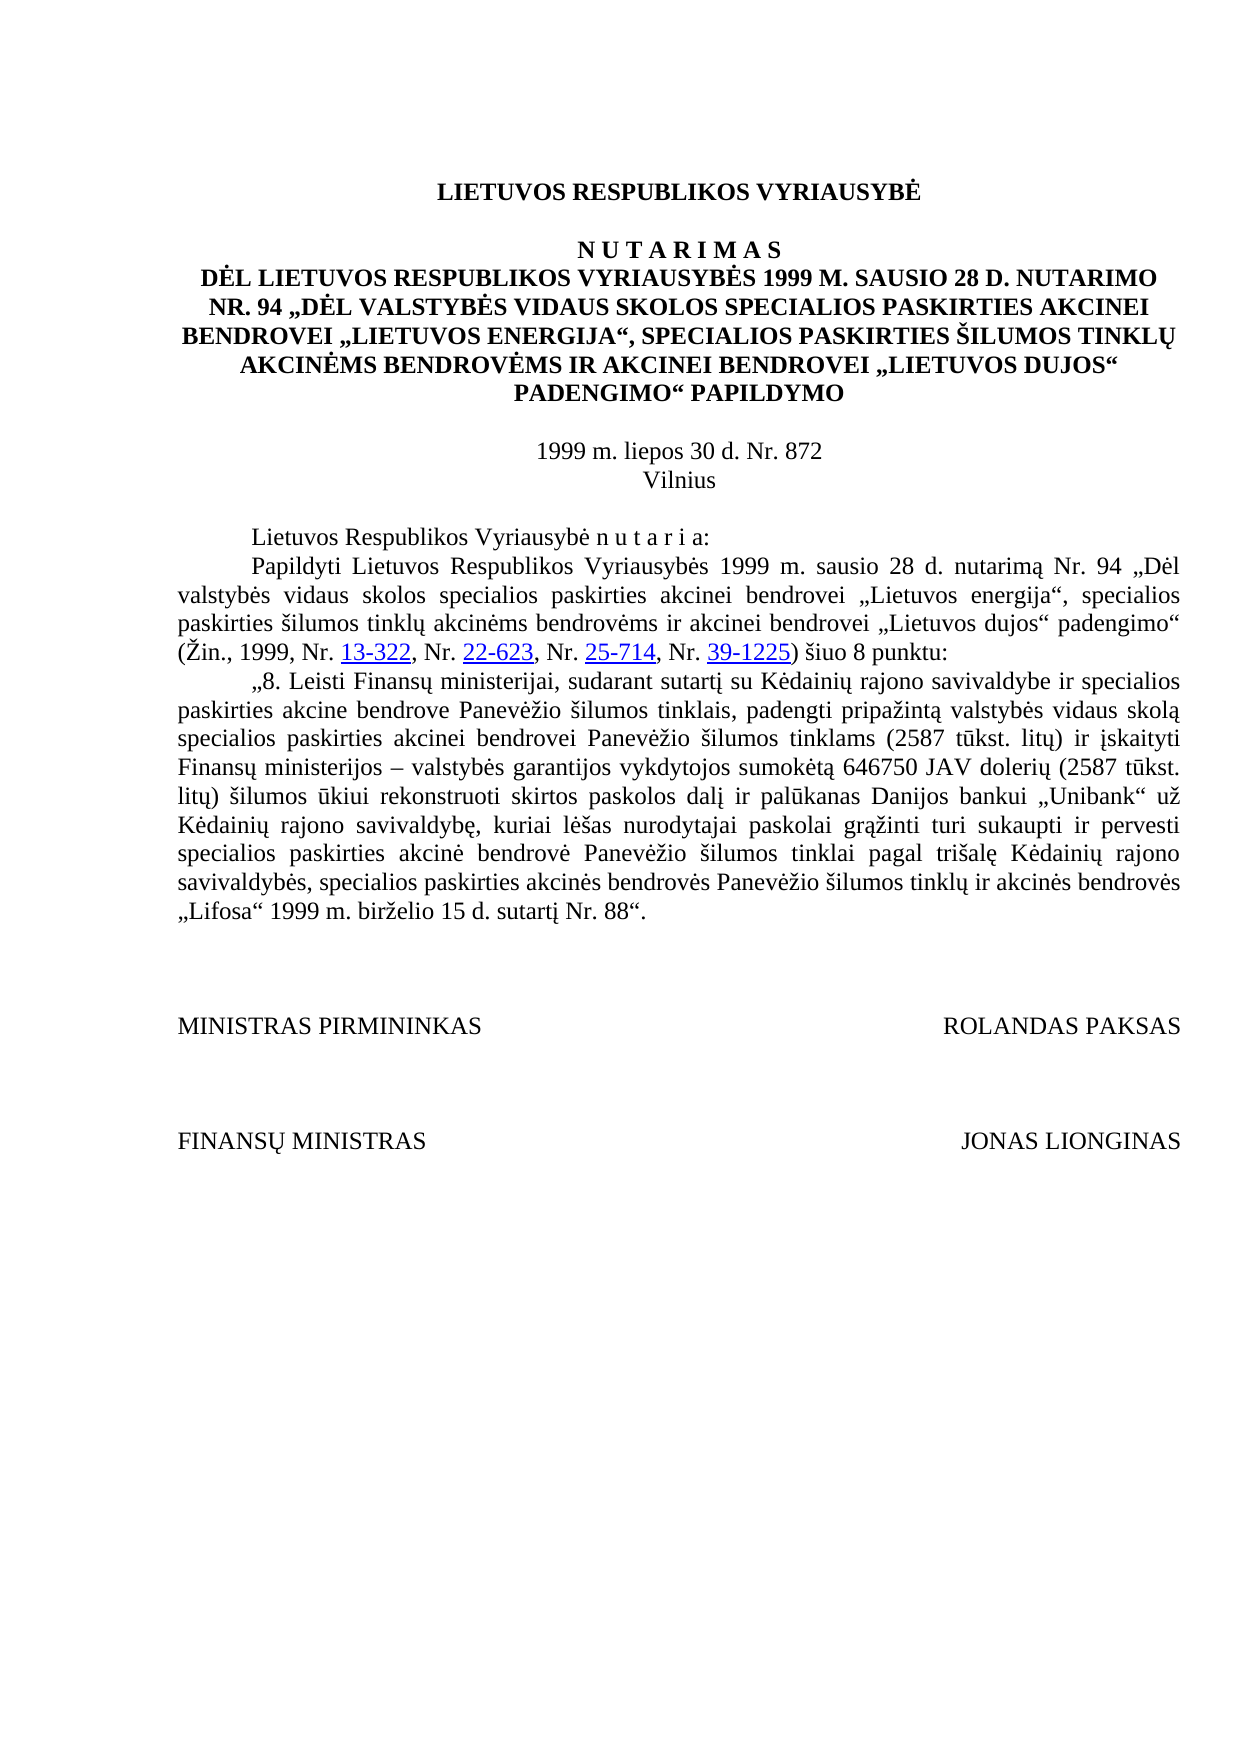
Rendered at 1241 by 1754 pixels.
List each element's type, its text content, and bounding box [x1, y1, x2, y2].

text Papildyti Lietuvos Respublikos Vyriausybės 1999 m. sausio 28 d. nutarimą Nr. 94 „Dėl valstybės vidaus skolos specialios paskirties akcinei bendrovei „Lietuvos energija“, specialios paskirties šilumos tinklų akcinėms bendrovėms ir akcinei bendrovei „Lietuvos dujos“ padengimo“ (Žin., 1999, Nr. 13-322, Nr. 22-623, Nr. 25-714, Nr. 39-1225) šiuo 8 punktu: [177, 551, 1181, 666]
text „8. Leisti Finansų ministerijai, sudarant sutartį su Kėdainių rajono savivaldybe ir specialios paskirties akcine bendrove Panevėžio šilumos tinklais, padengti pripažintą valstybės vidaus skolą specialios paskirties akcinei bendrovei Panevėžio šilumos tinklams (2587 tūkst. litų) ir įskaityti Finansų ministerijos – valstybės garantijos vykdytojos sumokėtą 646750 JAV dolerių (2587 tūkst. litų) šilumos ūkiui rekonstruoti skirtos paskolos dalį ir palūkanas Danijos bankui „Unibank“ už Kėdainių rajono savivaldybę, kuriai lėšas nurodytajai paskolai grąžinti turi sukaupti ir pervesti specialios paskirties akcinė bendrovė Panevėžio šilumos tinklai pagal trišalę Kėdainių rajono savivaldybės, specialios paskirties akcinės bendrovės Panevėžio šilumos tinklų ir akcinės bendrovės „Lifosa“ 1999 m. birželio 15 d. sutartį Nr. 88“. [177, 666, 1181, 925]
text DĖL LIETUVOS RESPUBLIKOS VYRIAUSYBĖS 1999 M. SAUSIO 28 D. NUTARIMO NR. 94 „DĖL VALSTYBĖS VIDAUS SKOLOS SPECIALIOS PASKIRTIES AKCINEI BENDROVEI „LIETUVOS ENERGIJA“, SPECIALIOS PASKIRTIES ŠILUMOS TINKLŲ AKCINĖMS BENDROVĖMS IR AKCINEI BENDROVEI „LIETUVOS DUJOS“ PADENGIMO“ PAPILDYMO [177, 263, 1181, 407]
text N U T A R I M A S [177, 235, 1181, 263]
text 1999 m. liepos 30 d. Nr. 872 [177, 436, 1181, 465]
text MINISTRAS PIRMININKAS ROLANDAS PAKSAS [177, 1011, 1181, 1040]
text FINANSŲ MINISTRAS JONAS LIONGINAS [177, 1126, 1181, 1155]
text LIETUVOS RESPUBLIKOS VYRIAUSYBĖ [177, 177, 1181, 206]
text Vilnius [177, 465, 1181, 493]
text Lietuvos Respublikos Vyriausybė nutaria: [177, 522, 1181, 551]
